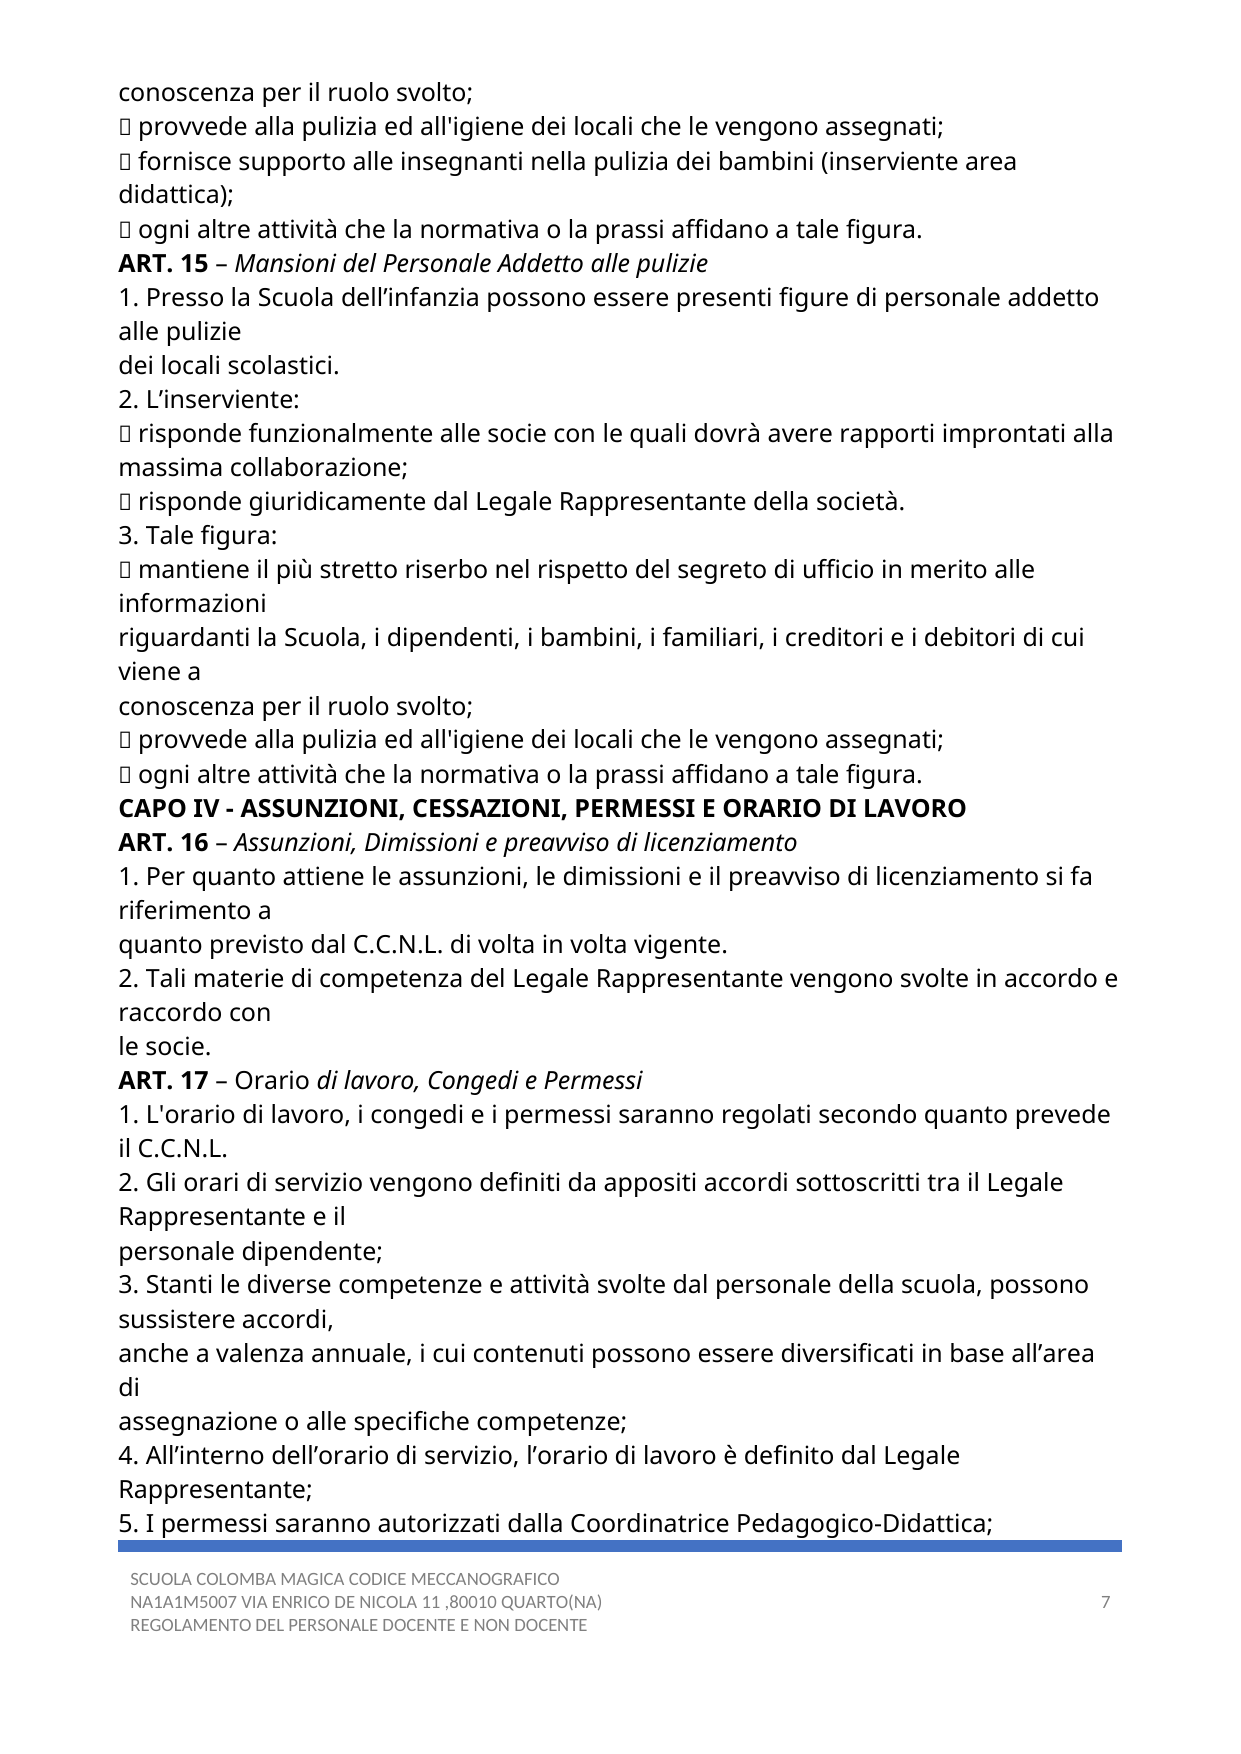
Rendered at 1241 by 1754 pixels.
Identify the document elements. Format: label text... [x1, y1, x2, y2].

text 2. Tali materie di competenza del Legale Rappresentante vengono svolte in accordo e raccordo con [118, 961, 1122, 1029]
text massima collaborazione; [118, 450, 1122, 484]
text 1. Presso la Scuola dell’infanzia possono essere presenti figure di personale addetto alle pulizie [118, 279, 1122, 347]
text 5. I permessi saranno autorizzati dalla Coordinatrice Pedagogico-Didattica; [118, 1506, 1122, 1540]
text conoscenza per il ruolo svolto; [118, 688, 1122, 722]
text personale dipendente; [118, 1233, 1122, 1267]
text riguardanti la Scuola, i dipendenti, i bambini, i familiari, i creditori e i debitori di cui viene a [118, 620, 1122, 688]
text ART. 15 – Mansioni del Personale Addetto alle pulizie [118, 245, 1122, 279]
text  provvede alla pulizia ed all'igiene dei locali che le vengono assegnati; [118, 722, 1122, 756]
text 4. All’interno dell’orario di servizio, l’orario di lavoro è definito dal Legale Rappresentante; [118, 1437, 1122, 1506]
text 3. Tale figura: [118, 518, 1122, 552]
text conoscenza per il ruolo svolto; [118, 75, 1122, 109]
text  ogni altre attività che la normativa o la prassi affidano a tale figura. [118, 756, 1122, 790]
text 1. Per quanto attiene le assunzioni, le dimissioni e il preavviso di licenziamento si fa riferimento a [118, 858, 1122, 927]
text assegnazione o alle specifiche competenze; [118, 1403, 1122, 1437]
text le socie. [118, 1029, 1122, 1063]
text 2. Gli orari di servizio vengono definiti da appositi accordi sottoscritti tra il Legale Rappresentante e il [118, 1165, 1122, 1233]
text 3. Stanti le diverse competenze e attività svolte dal personale della scuola, possono sussistere accordi, [118, 1267, 1122, 1335]
text ART. 16 – Assunzioni, Dimissioni e preavviso di licenziamento [118, 824, 1122, 858]
text  ogni altre attività che la normativa o la prassi affidano a tale figura. [118, 211, 1122, 245]
text  provvede alla pulizia ed all'igiene dei locali che le vengono assegnati; [118, 109, 1122, 143]
text  risponde giuridicamente dal Legale Rappresentante della società. [118, 484, 1122, 518]
text 2. L’inserviente: [118, 382, 1122, 416]
text quanto previsto dal C.C.N.L. di volta in volta vigente. [118, 927, 1122, 961]
text CAPO IV - ASSUNZIONI, CESSAZIONI, PERMESSI E ORARIO DI LAVORO [118, 790, 1122, 824]
text anche a valenza annuale, i cui contenuti possono essere diversificati in base all’area di [118, 1335, 1122, 1403]
text 1. L'orario di lavoro, i congedi e i permessi saranno regolati secondo quanto prevede il C.C.N.L. [118, 1097, 1122, 1165]
text  risponde funzionalmente alle socie con le quali dovrà avere rapporti improntati alla [118, 416, 1122, 450]
text ART. 17 – Orario di lavoro, Congedi e Permessi [118, 1063, 1122, 1097]
text  mantiene il più stretto riserbo nel rispetto del segreto di ufficio in merito alle informazioni [118, 552, 1122, 620]
text dei locali scolastici. [118, 347, 1122, 382]
text  fornisce supporto alle insegnanti nella pulizia dei bambini (inserviente area didattica); [118, 143, 1122, 211]
